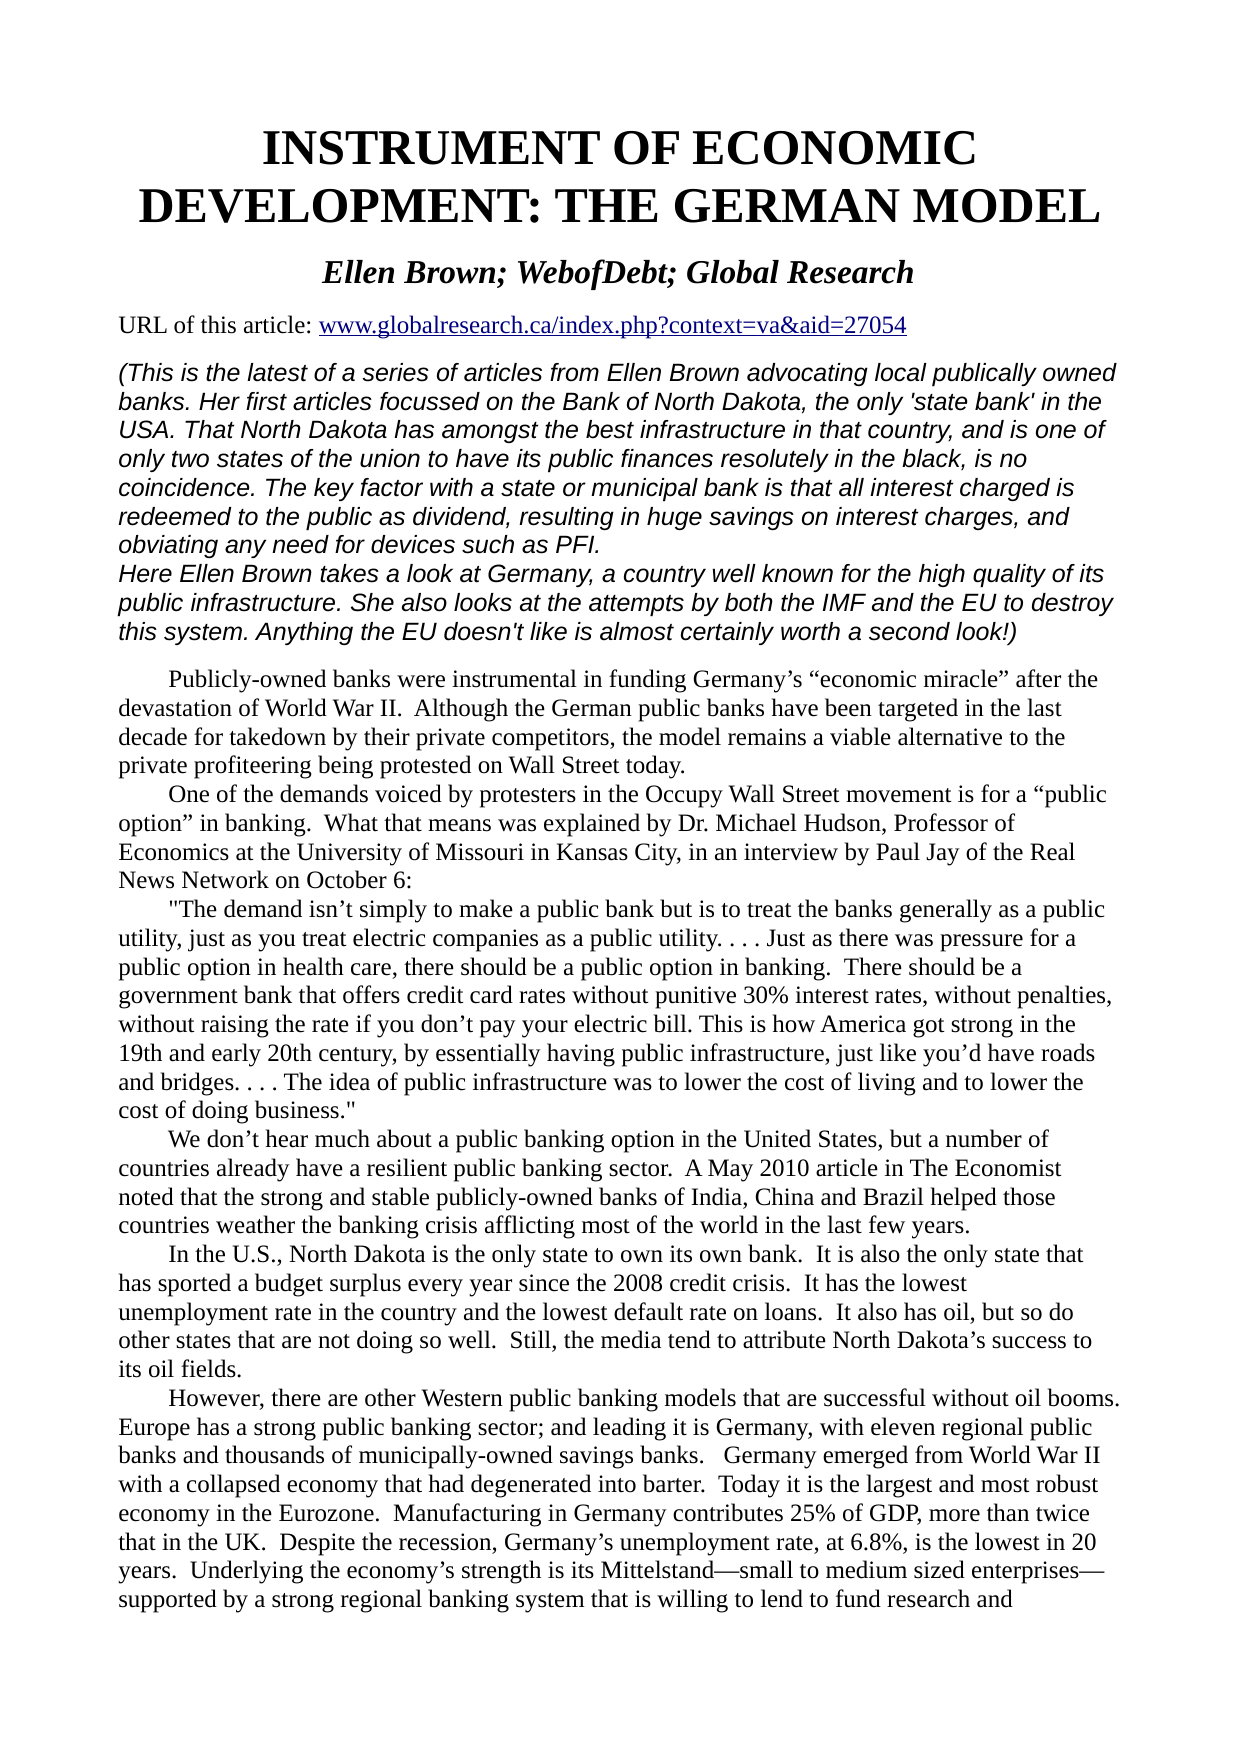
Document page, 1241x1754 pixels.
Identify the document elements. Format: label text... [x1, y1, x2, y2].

text In the U.S., North Dakota is the only state to own its own bank. It is also the only state that has sported a budget surplus every year since the 2008 credit crisis. It has the lowest unemployment rate in the country and the lowest default rate on loans. It also has oil, but so do other states that are not doing so well. Still, the media tend to attribute North Dakota’s success to its oil fields. [118, 1239, 1122, 1383]
text Ellen Brown; WebofDebt; Global Research [118, 252, 1122, 291]
text Here Ellen Brown takes a look at Germany, a country well known for the high quality of its public infrastructure. She also looks at the attempts by both the IMF and the EU to destroy this system. Anything the EU doesn't like is almost certainly worth a second look!) [118, 559, 1122, 645]
text (This is the latest of a series of articles from Ellen Brown advocating local publically owned banks. Her first articles focussed on the Bank of North Dakota, the only 'state bank' in the USA. That North Dakota has amongst the best infrastructure in that country, and is one of only two states of the union to have its public finances resolutely in the black, is no coincidence. The key factor with a state or municipal bank is that all interest charged is redeemed to the public as dividend, resulting in huge savings on interest charges, and obviating any need for devices such as PFI. [118, 358, 1122, 559]
text URL of this article: www.globalresearch.ca/index.php?context=va&aid=27054 [118, 310, 1122, 338]
text Publicly-owned banks were instrumental in funding Germany’s “economic miracle” after the devastation of World War II. Although the German public banks have been targeted in the last decade for takedown by their private competitors, the model remains a viable alternative to the private profiteering being protested on Wall Street today. [118, 664, 1122, 779]
text One of the demands voiced by protesters in the Occupy Wall Street movement is for a “public option” in banking. What that means was explained by Dr. Michael Hudson, Professor of Economics at the University of Missouri in Kansas City, in an interview by Paul Jay of the Real News Network on October 6: [118, 779, 1122, 894]
text "The demand isn’t simply to make a public bank but is to treat the banks generally as a public utility, just as you treat electric companies as a public utility. . . . Just as there was pressure for a public option in health care, there should be a public option in banking. There should be a government bank that offers credit card rates without punitive 30% interest rates, without penalties, without raising the rate if you don’t pay your electric bill. This is how America got strong in the 19th and early 20th century, by essentially having public infrastructure, just like you’d have roads and bridges. . . . The idea of public infrastructure was to lower the cost of living and to lower the cost of doing business." [118, 894, 1122, 1124]
text However, there are other Western public banking models that are successful without oil booms. Europe has a strong public banking sector; and leading it is Germany, with eleven regional public banks and thousands of municipally-owned savings banks. Germany emerged from World War II with a collapsed economy that had degenerated into barter. Today it is the largest and most robust economy in the Eurozone. Manufacturing in Germany contributes 25% of GDP, more than twice that in the UK. Despite the recession, Germany’s unemployment rate, at 6.8%, is the lowest in 20 years. Underlying the economy’s strength is its Mittelstand—small to medium sized enterprises—supported by a strong regional banking system that is willing to lend to fund research and [118, 1383, 1122, 1613]
text Instrument of Economic Development: The German Model [118, 118, 1122, 233]
text We don’t hear much about a public banking option in the United States, but a number of countries already have a resilient public banking sector. A May 2010 article in The Economist noted that the strong and stable publicly-owned banks of India, China and Brazil helped those countries weather the banking crisis afflicting most of the world in the last few years. [118, 1124, 1122, 1239]
